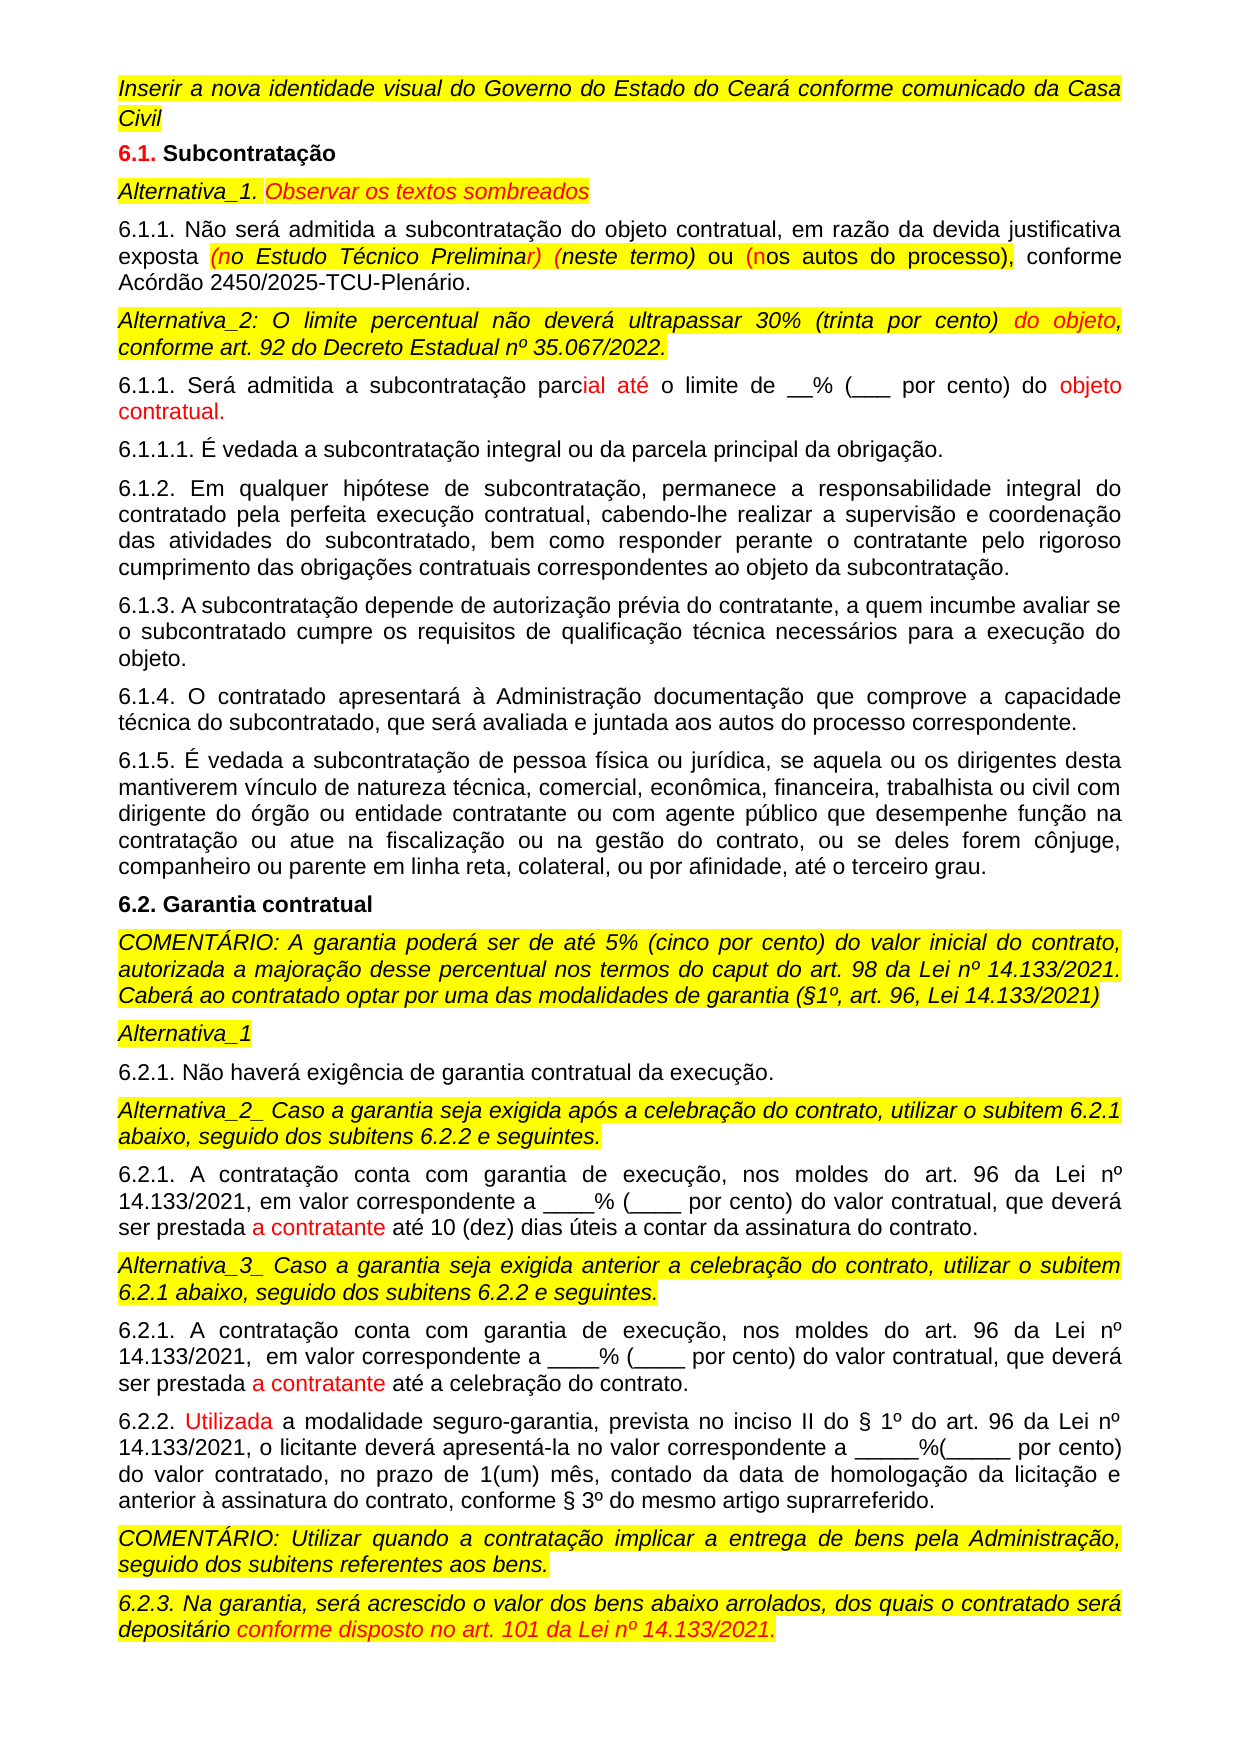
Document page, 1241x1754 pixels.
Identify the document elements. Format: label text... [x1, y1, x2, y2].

text 6.2.2. Utilizada a modalidade seguro-garantia, prevista no inciso II do § 1º do art. 96 da Lei nº 14.133/2021, o licitante deverá apresentá-la no valor correspondente a _____%(_____ por cento) do valor contratado, no prazo de 1(um) mês, contado da data de homologação da licitação e anterior à assinatura do contrato, conforme § 3º do mesmo artigo suprarreferido. [118, 1408, 1122, 1513]
text Alternativa_1. Observar os textos sombreados [118, 178, 1122, 204]
text 6.2.1. A contratação conta com garantia de execução, nos moldes do art. 96 da Lei nº 14.133/2021, em valor correspondente a ____% (____ por cento) do valor contratual, que deverá ser prestada a contratante até 10 (dez) dias úteis a contar da assinatura do contrato. [118, 1161, 1122, 1240]
text 6.1. Subcontratação [118, 140, 1122, 166]
text 6.1.3. A subcontratação depende de autorização prévia do contratante, a quem incumbe avaliar se o subcontratado cumpre os requisitos de qualificação técnica necessários para a execução do objeto. [118, 592, 1122, 671]
text 6.1.1. Não será admitida a subcontratação do objeto contratual, em razão da devida justificativa exposta (no Estudo Técnico Preliminar) (neste termo) ou (nos autos do processo), conforme Acórdão 2450/2025-TCU-Plenário. [118, 216, 1122, 295]
text 6.2.1. A contratação conta com garantia de execução, nos moldes do art. 96 da Lei nº 14.133/2021, em valor correspondente a ____% (____ por cento) do valor contratual, que deverá ser prestada a contratante até a celebração do contrato. [118, 1317, 1122, 1396]
text Alternativa_2: O limite percentual não deverá ultrapassar 30% (trinta por cento) do objeto, conforme art. 92 do Decreto Estadual nº 35.067/2022. [118, 307, 1122, 360]
text 6.1.4. O contratado apresentará à Administração documentação que comprove a capacidade técnica do subcontratado, que será avaliada e juntada aos autos do processo correspondente. [118, 683, 1122, 736]
text 6.1.1.1. É vedada a subcontratação integral ou da parcela principal da obrigação. [118, 436, 1122, 463]
text 6.2.3. Na garantia, será acrescido o valor dos bens abaixo arrolados, dos quais o contratado será depositário conforme disposto no art. 101 da Lei nº 14.133/2021. [118, 1590, 1122, 1642]
text 6.2. Garantia contratual [118, 891, 1122, 917]
text Alternativa_3_ Caso a garantia seja exigida anterior a celebração do contrato, utilizar o subitem 6.2.1 abaixo, seguido dos subitens 6.2.2 e seguintes. [118, 1252, 1122, 1305]
text COMENTÁRIO: A garantia poderá ser de até 5% (cinco por cento) do valor inicial do contrato, autorizada a majoração desse percentual nos termos do caput do art. 98 da Lei nº 14.133/2021. Caberá ao contratado optar por uma das modalidades de garantia (§1º, art. 96, Lei 14.133/2021) [118, 929, 1122, 1008]
text 6.2.1. Não haverá exigência de garantia contratual da execução. [118, 1058, 1122, 1085]
text Alternativa_1 [118, 1020, 1122, 1047]
text Alternativa_2_ Caso a garantia seja exigida após a celebração do contrato, utilizar o subitem 6.2.1 abaixo, seguido dos subitens 6.2.2 e seguintes. [118, 1097, 1122, 1149]
text COMENTÁRIO: Utilizar quando a contratação implicar a entrega de bens pela Administração, seguido dos subitens referentes aos bens. [118, 1525, 1122, 1578]
text 6.1.1. Será admitida a subcontratação parcial até o limite de __% (___ por cento) do objeto contratual. [118, 372, 1122, 424]
text 6.1.2. Em qualquer hipótese de subcontratação, permanece a responsabilidade integral do contratado pela perfeita execução contratual, cabendo-lhe realizar a supervisão e coordenação das atividades do subcontratado, bem como responder perante o contratante pelo rigoroso cumprimento das obrigações contratuais correspondentes ao objeto da subcontratação. [118, 475, 1122, 580]
text 6.1.5. É vedada a subcontratação de pessoa física ou jurídica, se aquela ou os dirigentes desta mantiverem vínculo de natureza técnica, comercial, econômica, financeira, trabalhista ou civil com dirigente do órgão ou entidade contratante ou com agente público que desempenhe função na contratação ou atue na fiscalização ou na gestão do contrato, ou se deles forem cônjuge, companheiro ou parente em linha reta, colateral, ou por afinidade, até o terceiro grau. [118, 747, 1122, 879]
